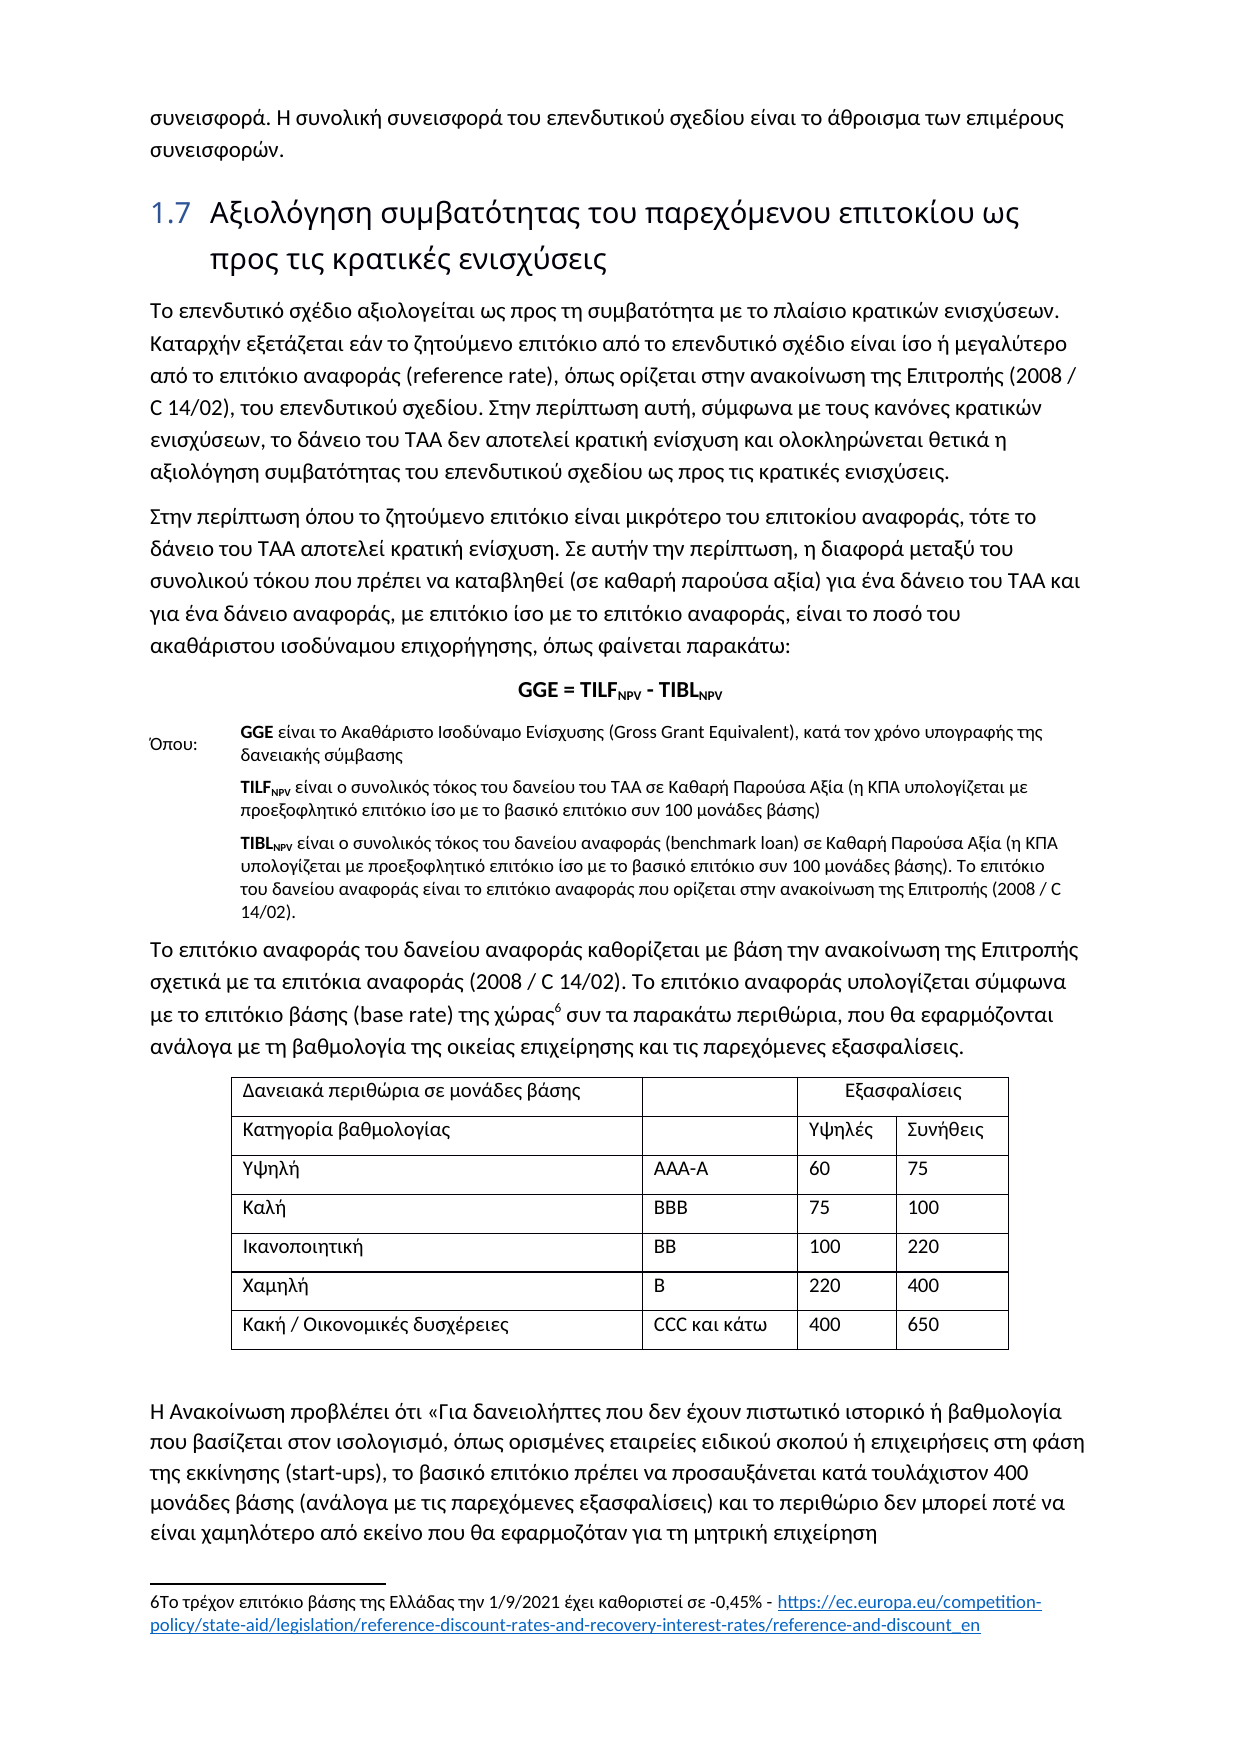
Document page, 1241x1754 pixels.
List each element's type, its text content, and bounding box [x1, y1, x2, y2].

table_cell BB [643, 1234, 797, 1271]
table_cell TIBLNPV είναι ο συνολικός τόκος του δανείου αναφοράς (benchmark loan) σε Καθαρή Παρούσα Αξία (η ΚΠΑ υπολογίζεται με προεξοφλητικό επιτόκιο ίσο με το βασικό επιτόκιο συν 100 μονάδες βάσης). Το επιτόκιο του δανείου αναφοράς είναι το επιτόκιο αναφοράς που ορίζεται στην ανακοίνωση της Επιτροπής (2008 / C 14/02). [229, 831, 1079, 923]
table_cell 400 [798, 1311, 896, 1349]
table_cell Χαμηλή [232, 1273, 642, 1310]
table_cell 400 [897, 1273, 1008, 1310]
text Το τρέχον επιτόκιο βάσης της Ελλάδας την 1/9/2021 έχει καθοριστεί σε -0,45% - https://ec.europa.eu/competition-policy/state-aid/legislation/reference-discount-rates-and-recovery-interest-rates/reference-and-discount_en [150, 1590, 1090, 1636]
table_header Όπου: [139, 720, 229, 766]
table_cell 650 [897, 1311, 1008, 1349]
text Η Ανακοίνωση προβλέπει ότι «Για δανειολήπτες που δεν έχουν πιστωτικό ιστορικό ή βαθμολογία που βασίζεται στον ισολογισμό, όπως ορισμένες εταιρείες ειδικού σκοπού ή επιχειρήσεις στη φάση της εκκίνησης (start-ups), το βασικό επιτόκιο πρέπει να προσαυξάνεται κατά τουλάχιστον 400 μονάδες βάσης (ανάλογα με τις παρεχόμενες εξασφαλίσεις) και το περιθώριο δεν μπορεί ποτέ να είναι χαμηλότερο από εκείνο που θα εφαρμοζόταν για τη μητρική επιχείρηση [150, 1397, 1090, 1546]
table_cell [643, 1117, 797, 1154]
table_header [643, 1078, 797, 1116]
table_cell CCC και κάτω [643, 1311, 797, 1349]
text GGE = TILFNPV - TIBLNPV [150, 676, 1090, 704]
text Στην περίπτωση όπου το ζητούμενο επιτόκιο είναι μικρότερο του επιτοκίου αναφοράς, τότε το δάνειο του ΤΑΑ αποτελεί κρατική ενίσχυση. Σε αυτήν την περίπτωση, η διαφορά μεταξύ του συνολικού τόκου που πρέπει να καταβληθεί (σε καθαρή παρούσα αξία) για ένα δάνειο του ΤΑΑ και για ένα δάνειο αναφοράς, με επιτόκιο ίσο με το επιτόκιο αναφοράς, είναι το ποσό του ακαθάριστου ισοδύναμου επιχορήγησης, όπως φαίνεται παρακάτω: [150, 502, 1090, 659]
text Το επενδυτικό σχέδιο αξιολογείται ως προς τη συμβατότητα με το πλαίσιο κρατικών ενισχύσεων. Καταρχήν εξετάζεται εάν το ζητούμενο επιτόκιο από το επενδυτικό σχέδιο είναι ίσο ή μεγαλύτερο από το επιτόκιο αναφοράς (reference rate), όπως ορίζεται στην ανακοίνωση της Επιτροπής (2008 / C 14/02), του επενδυτικού σχεδίου. Στην περίπτωση αυτή, σύμφωνα με τους κανόνες κρατικών ενισχύσεων, το δάνειο του ΤΑΑ δεν αποτελεί κρατική ενίσχυση και ολοκληρώνεται θετικά η αξιολόγηση συμβατότητας του επενδυτικού σχεδίου ως προς τις κρατικές ενισχύσεις. [150, 297, 1090, 486]
table_cell 75 [897, 1156, 1008, 1193]
table_cell B [643, 1273, 797, 1310]
table_cell Υψηλές [798, 1117, 896, 1154]
table_cell 100 [897, 1195, 1008, 1232]
table_cell Υψηλή [232, 1156, 642, 1193]
subtitle Αξιολόγηση συμβατότητας του παρεχόμενου επιτοκίου ως προς τις κρατικές ενισχύσεις [150, 193, 1090, 278]
table_cell BBB [643, 1195, 797, 1232]
table_cell 220 [897, 1234, 1008, 1271]
table_cell Καλή [232, 1195, 642, 1232]
table_cell Συνήθεις [897, 1117, 1008, 1154]
table_header GGE είναι το Ακαθάριστο Ισοδύναμο Ενίσχυσης (Gross Grant Equivalent), κατά τον χρόνο υπογραφής της δανειακής σύμβασης [229, 720, 1079, 766]
table_cell 100 [798, 1234, 896, 1271]
table_cell TILFNPV είναι ο συνολικός τόκος του δανείου του ΤΑΑ σε Καθαρή Παρούσα Αξία (η ΚΠΑ υπολογίζεται με προεξοφλητικό επιτόκιο ίσο με το βασικό επιτόκιο συν 100 μονάδες βάσης) [229, 766, 1079, 831]
table_cell Ικανοποιητική [232, 1234, 642, 1271]
table_cell 220 [798, 1273, 896, 1310]
table_cell [139, 831, 229, 923]
table_cell 60 [798, 1156, 896, 1193]
table_cell AAA-A [643, 1156, 797, 1193]
table_header Εξασφαλίσεις [798, 1078, 1008, 1116]
table_cell Κατηγορία βαθμολογίας [232, 1117, 642, 1154]
table_cell [139, 766, 229, 831]
table_header Δανειακά περιθώρια σε μονάδες βάσης [232, 1078, 642, 1116]
table_cell Κακή / Οικονομικές δυσχέρειες [232, 1311, 642, 1349]
text συνεισφορά. Η συνολική συνεισφορά του επενδυτικού σχεδίου είναι το άθροισμα των επιμέρους συνεισφορών. [150, 103, 1090, 164]
table_cell 75 [798, 1195, 896, 1232]
text Το επιτόκιο αναφοράς του δανείου αναφοράς καθορίζεται με βάση την ανακοίνωση της Επιτροπής σχετικά με τα επιτόκια αναφοράς (2008 / C 14/02). Το επιτόκιο αναφοράς υπολογίζεται σύμφωνα με το επιτόκιο βάσης (base rate) της χώρας συν τα παρακάτω περιθώρια, που θα εφαρμόζονται ανάλογα με τη βαθμολογία της οικείας επιχείρησης και τις παρεχόμενες εξασφαλίσεις. [150, 935, 1090, 1060]
